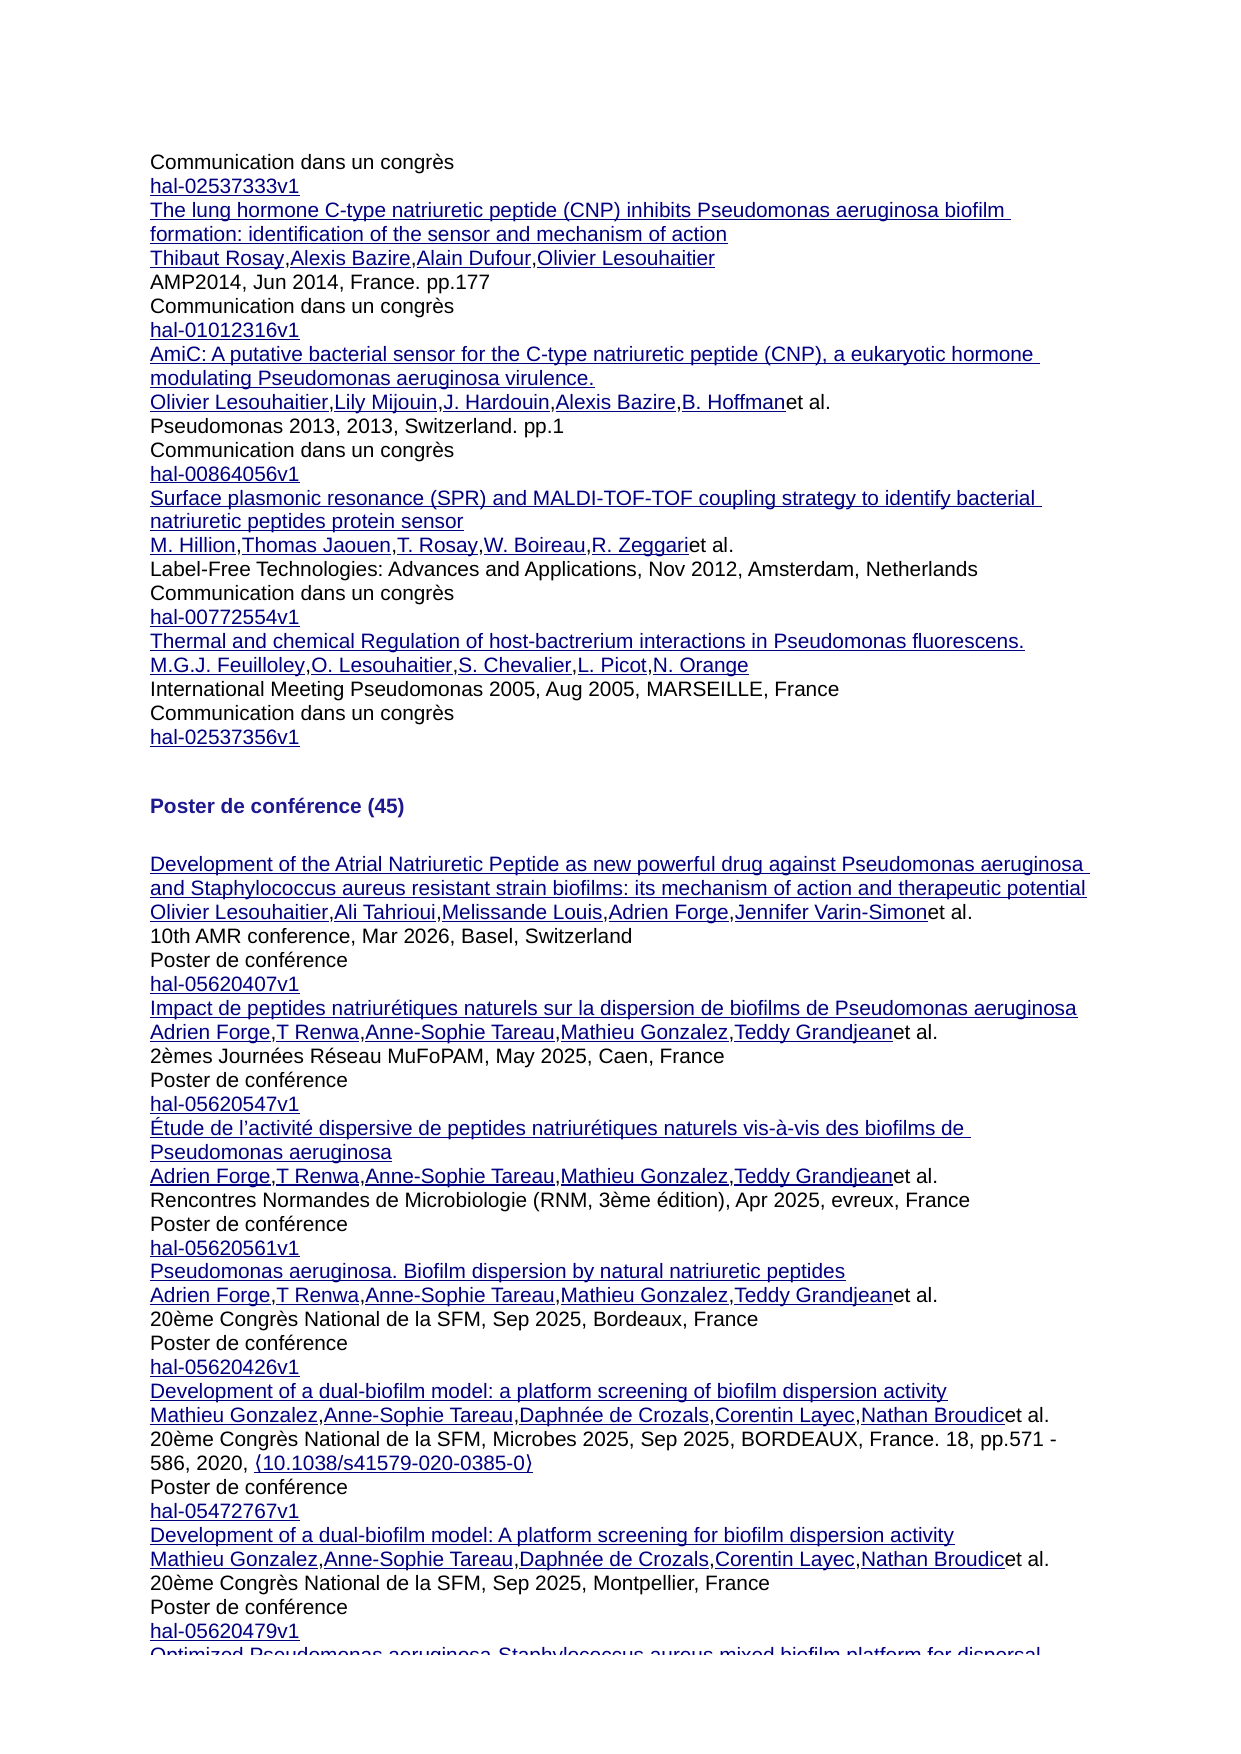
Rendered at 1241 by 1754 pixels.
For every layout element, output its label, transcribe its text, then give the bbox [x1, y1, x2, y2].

table_cell Thermal and chemical Regulation of host-bactrerium interactions in Pseudomonas fluorescens. M.G.J. Feuilloley,O. Lesouhaitier,S. Chevalier,L. Picot,N. Orange International Meeting Pseudomonas 2005, Aug 2005, MARSEILLE, France Communication dans un congrès hal-02537356v1 [150, 629, 1090, 749]
table_cell Impact de peptides natriurétiques naturels sur la dispersion de biofilms de Pseudomonas aeruginosa Adrien Forge,T Renwa,Anne-Sophie Tareau,Mathieu Gonzalez,Teddy Grandjeanet al. 2èmes Journées Réseau MuFoPAM, May 2025, Caen, France Poster de conférence hal-05620547v1 [150, 996, 1090, 1116]
table_cell Étude de l’activité dispersive de peptides natriurétiques naturels vis-à-vis des biofilms de Pseudomonas aeruginosa Adrien Forge,T Renwa,Anne-Sophie Tareau,Mathieu Gonzalez,Teddy Grandjeanet al. Rencontres Normandes de Microbiologie (RNM, 3ème édition), Apr 2025, evreux, France Poster de conférence hal-05620561v1 [150, 1116, 1090, 1259]
table_cell Optimized Pseudomonas aeruginosa-Staphylococcus aureus mixed biofilm platform for dispersal agents screening Mathieu Gonzalez,Anne-Sophie Tareau,Daphnée de Crozals,Corentin Layec,Nathan Broudicet al. Colloque STAPHOSIUM 2025, 2ème edition, Nov 2025, Sainte Foy Lès Lyon, France Poster de conférence hal-05472773v1 [150, 1643, 1090, 1655]
table_cell The lung hormone C-type natriuretic peptide (CNP) inhibits Pseudomonas aeruginosa biofilm formation: identification of the sensor and mechanism of action Thibaut Rosay,Alexis Bazire,Alain Dufour,Olivier Lesouhaitier AMP2014, Jun 2014, France. pp.177 Communication dans un congrès hal-01012316v1 [150, 198, 1090, 342]
table_cell AmiC: A putative bacterial sensor for the C-type natriuretic peptide (CNP), a eukaryotic hormone modulating Pseudomonas aeruginosa virulence. Olivier Lesouhaitier,Lily Mijouin,J. Hardouin,Alexis Bazire,B. Hoffmanet al. Pseudomonas 2013, 2013, Switzerland. pp.1 Communication dans un congrès hal-00864056v1 [150, 342, 1090, 485]
table_cell Development of a dual-biofilm model: a platform screening of biofilm dispersion activity Mathieu Gonzalez,Anne-Sophie Tareau,Daphnée de Crozals,Corentin Layec,Nathan Broudicet al. 20ème Congrès National de la SFM, Microbes 2025, Sep 2025, BORDEAUX, France. 18, pp.571 - 586, 2020, ⟨10.1038/s41579-020-0385-0⟩ Poster de conférence hal-05472767v1 [150, 1379, 1090, 1523]
table_header and Staphylococcus aureus resistant strain biofilms: its mechanism of action and therapeutic potential Olivier Lesouhaitier,Ali Tahrioui,Melissande Louis,Adrien Forge,Jennifer Varin-Simonet al. 10th AMR conference, Mar 2026, Basel, Switzerland Poster de conférence hal-05620407v1 [150, 874, 1090, 996]
table_cell Pseudomonas aeruginosa. Biofilm dispersion by natural natriuretic peptides Adrien Forge,T Renwa,Anne-Sophie Tareau,Mathieu Gonzalez,Teddy Grandjeanet al. 20ème Congrès National de la SFM, Sep 2025, Bordeaux, France Poster de conférence hal-05620426v1 [150, 1259, 1090, 1379]
table_cell Surface plasmonic resonance (SPR) and MALDI-TOF-TOF coupling strategy to identify bacterial natriuretic peptides protein sensor M. Hillion,Thomas Jaouen,T. Rosay,W. Boireau,R. Zeggariet al. Label-Free Technologies: Advances and Applications, Nov 2012, Amsterdam, Netherlands Communication dans un congrès hal-00772554v1 [150, 485, 1090, 629]
table_cell Communication dans un congrès hal-02537333v1 [150, 150, 1090, 198]
table_header Development of the Atrial Natriuretic Peptide as new powerful drug against Pseudomonas aeruginosa [150, 852, 1090, 873]
table_cell Development of a dual-biofilm model: A platform screening for biofilm dispersion activity Mathieu Gonzalez,Anne-Sophie Tareau,Daphnée de Crozals,Corentin Layec,Nathan Broudicet al. 20ème Congrès National de la SFM, Sep 2025, Montpellier, France Poster de conférence hal-05620479v1 [150, 1523, 1090, 1643]
subtitle Poster de conférence (45) [150, 794, 1090, 818]
